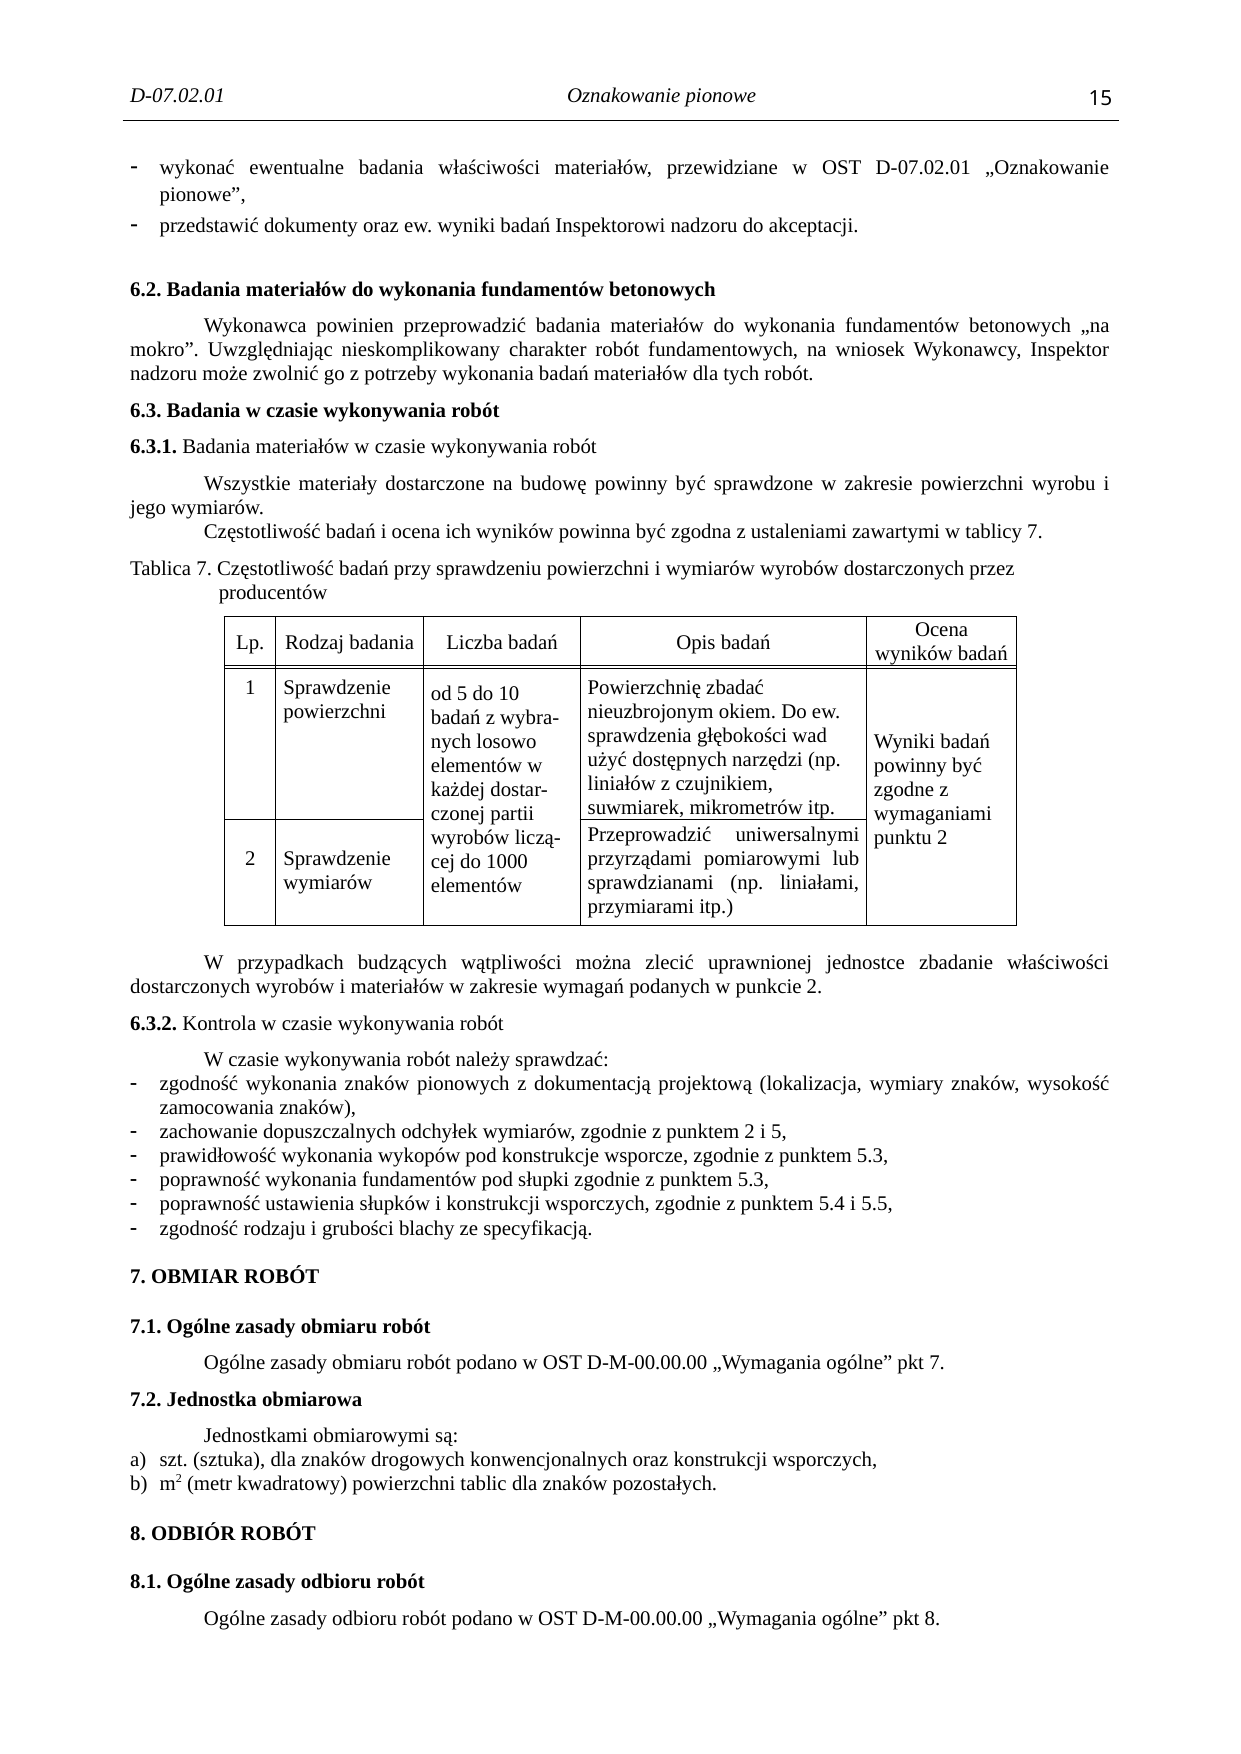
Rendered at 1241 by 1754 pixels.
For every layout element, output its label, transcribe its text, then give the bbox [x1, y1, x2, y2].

list szt. (sztuka), dla znaków drogowych konwencjonalnych oraz konstrukcji wsporczych, [130, 1447, 1110, 1471]
text Tablica 7. Częstotliwość badań przy sprawdzeniu powierzchni i wymiarów wyrobów dostarczonych przez producentów [130, 556, 1110, 604]
table_header Lp. [225, 617, 275, 665]
table_cell 2 [225, 820, 275, 925]
text W czasie wykonywania robót należy sprawdzać: [130, 1047, 1110, 1071]
text Ogólne zasady odbioru robót podano w OST D-M-00.00.00 „Wymagania ogólne” pkt 8. [130, 1606, 1110, 1630]
subtitle 7. OBMIAR ROBÓT [130, 1264, 1110, 1288]
table_header Rodzaj badania [276, 617, 423, 665]
table_cell Wyniki badań powinny być zgodne z wymaganiami punktu 2 [867, 669, 1016, 925]
text Wykonawca powinien przeprowadzić badania materiałów do wykonania fundamentów betonowych „na mokro”. Uwzględniając nieskomplikowany charakter robót fundamentowych, na wniosek Wykonawcy, Inspektor nadzoru może zwolnić go z potrzeby wykonania badań materiałów dla tych robót. [130, 313, 1110, 385]
list wykonać ewentualne badania właściwości materiałów, przewidziane w OST D-07.02.01 „Oznakowanie pionowe”, [130, 148, 1110, 206]
list prawidłowość wykonania wykopów pod konstrukcje wsporcze, zgodnie z punktem 5.3, [130, 1143, 1110, 1167]
text Częstotliwość badań i ocena ich wyników powinna być zgodna z ustaleniami zawartymi w tablicy 7. [130, 519, 1110, 543]
subtitle 6.3. Badania w czasie wykonywania robót [130, 398, 1110, 422]
text Ogólne zasady obmiaru robót podano w OST D-M-00.00.00 „Wymagania ogólne” pkt 7. [130, 1350, 1110, 1374]
list poprawność ustawienia słupków i konstrukcji wsporczych, zgodnie z punktem 5.4 i 5.5, [130, 1191, 1110, 1215]
list poprawność wykonania fundamentów pod słupki zgodnie z punktem 5.3, [130, 1167, 1110, 1191]
table_header Ocena wyników badań [867, 617, 1016, 665]
list m2 (metr kwadratowy) powierzchni tablic dla znaków pozostałych. [130, 1471, 1110, 1495]
table_cell od 5 do 10 badań z wybra- nych losowo elementów w każdej dostar- czonej partii wyrobów liczą-cej do 1000 elementów [424, 669, 580, 925]
subtitle 6.2. Badania materiałów do wykonania fundamentów betonowych [130, 276, 1110, 301]
subtitle 8.1. Ogólne zasady odbioru robót [130, 1569, 1110, 1593]
list zachowanie dopuszczalnych odchyłek wymiarów, zgodnie z punktem 2 i 5, [130, 1119, 1110, 1143]
subtitle 7.1. Ogólne zasady obmiaru robót [130, 1313, 1110, 1338]
table_cell Sprawdzenie wymiarów [276, 820, 423, 925]
text 6.3.1. Badania materiałów w czasie wykonywania robót [130, 434, 1110, 458]
table_header Liczba badań [424, 617, 580, 665]
list zgodność rodzaju i grubości blachy ze specyfikacją. [130, 1215, 1110, 1239]
subtitle 7.2. Jednostka obmiarowa [130, 1387, 1110, 1411]
list zgodność wykonania znaków pionowych z dokumentacją projektową (lokalizacja, wymiary znaków, wysokość zamocowania znaków), [130, 1071, 1110, 1119]
table_header Opis badań [581, 617, 866, 665]
table_cell Przeprowadzić uniwersalnymi przyrządami pomiarowymi lub sprawdzianami (np. liniałami, przymiarami itp.) [581, 820, 866, 925]
table_cell Powierzchnię zbadać nieuzbrojonym okiem. Do ew. sprawdzenia głębokości wad użyć dostępnych narzędzi (np. liniałów z czujnikiem, suwmiarek, mikrometrów itp. [581, 669, 866, 819]
text Jednostkami obmiarowymi są: [130, 1423, 1110, 1447]
text Wszystkie materiały dostarczone na budowę powinny być sprawdzone w zakresie powierzchni wyrobu i jego wymiarów. [130, 471, 1110, 519]
text W przypadkach budzących wątpliwości można zlecić uprawnionej jednostce zbadanie właściwości dostarczonych wyrobów i materiałów w zakresie wymagań podanych w punkcie 2. [130, 950, 1110, 998]
subtitle 8. ODBIÓR ROBÓT [130, 1520, 1110, 1544]
table_cell 1 [225, 669, 275, 819]
list przedstawić dokumenty oraz ew. wyniki badań Inspektorowi nadzoru do akceptacji. [130, 206, 1110, 240]
table_cell Sprawdzenie powierzchni [276, 669, 423, 819]
text 6.3.2. Kontrola w czasie wykonywania robót [130, 1010, 1110, 1034]
